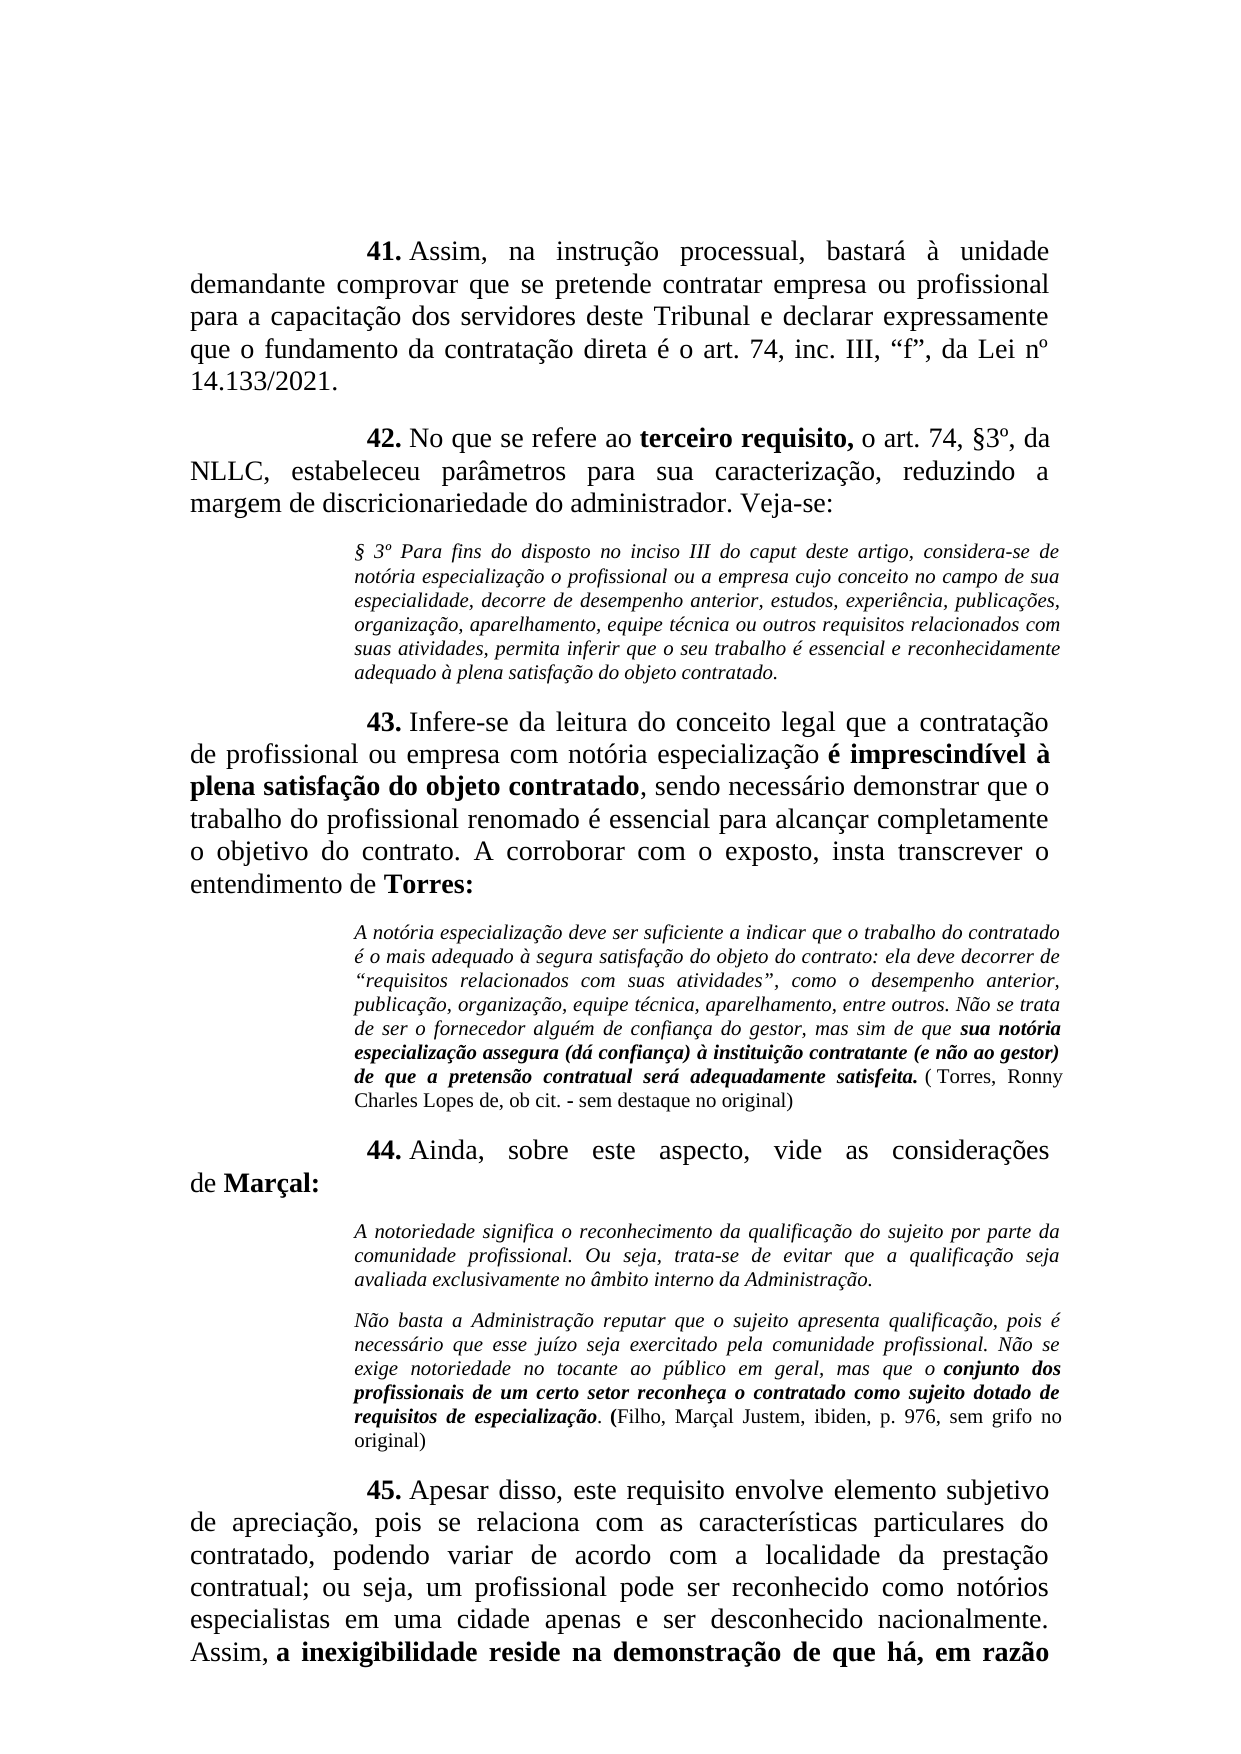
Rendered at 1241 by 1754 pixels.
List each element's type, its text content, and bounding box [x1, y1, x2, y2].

text 43. Infere-se da leitura do conceito legal que a contratação de profissional ou empresa com notória especialização é imprescindível à plena satisfação do objeto contratado, sendo necessário demonstrar que o trabalho do profissional renomado é essencial para alcançar completamente o objetivo do contrato. A corroborar com o exposto, insta transcrever o entendimento de Torres: [190, 705, 1051, 899]
text 42. No que se refere ao terceiro requisito, o art. 74, §3º, da NLLC, estabeleceu parâmetros para sua caracterização, reduzindo a margem de discricionariedade do administrador. Veja-se: [190, 421, 1051, 519]
text Não basta a Administração reputar que o sujeito apresenta qualificação, pois é necessário que esse juízo seja exercitado pela comunidade profissional. Não se exige notoriedade no tocante ao público em geral, mas que o conjunto dos profissionais de um certo setor reconheça o contratado como sujeito dotado de requisitos de especialização. (Filho, Marçal Justem, ibiden, p. 976, sem grifo no original) [354, 1308, 1063, 1452]
text A notoriedade significa o reconhecimento da qualificação do sujeito por parte da comunidade profissional. Ou seja, trata-se de evitar que a qualificação seja avaliada exclusivamente no âmbito interno da Administração. [354, 1219, 1063, 1291]
text 41. Assim, na instrução processual, bastará à unidade demandante comprovar que se pretende contratar empresa ou profissional para a capacitação dos servidores deste Tribunal e declarar expressamente que o fundamento da contratação direta é o art. 74, inc. III, “f”, da Lei nº 14.133/2021. [190, 234, 1051, 396]
text § 3º Para fins do disposto no inciso III do caput deste artigo, considera-se de notória especialização o profissional ou a empresa cujo conceito no campo de sua especialidade, decorre de desempenho anterior, estudos, experiência, publicações, organização, aparelhamento, equipe técnica ou outros requisitos relacionados com suas atividades, permita inferir que o seu trabalho é essencial e reconhecidamente adequado à plena satisfação do objeto contratado. [354, 539, 1063, 684]
text 44. Ainda, sobre este aspecto, vide as considerações de Marçal: [190, 1133, 1051, 1198]
text A notória especialização deve ser suficiente a indicar que o trabalho do contratado é o mais adequado à segura satisfação do objeto do contrato: ela deve decorrer de “requisitos relacionados com suas atividades”, como o desempenho anterior, publicação, organização, equipe técnica, aparelhamento, entre outros. Não se trata de ser o fornecedor alguém de confiança do gestor, mas sim de que sua notória especialização assegura (dá confiança) à instituição contratante (e não ao gestor) de que a pretensão contratual será adequadamente satisfeita. ( Torres, Ronny Charles Lopes de, ob cit. - sem destaque no original) [354, 920, 1063, 1112]
text 45. Apesar disso, este requisito envolve elemento subjetivo de apreciação, pois se relaciona com as características particulares do contratado, podendo variar de acordo com a localidade da prestação contratual; ou seja, um profissional pode ser reconhecido como notórios especialistas em uma cidade apenas e ser desconhecido nacionalmente. Assim, a inexigibilidade reside na demonstração de que há, em razão [190, 1473, 1051, 1667]
